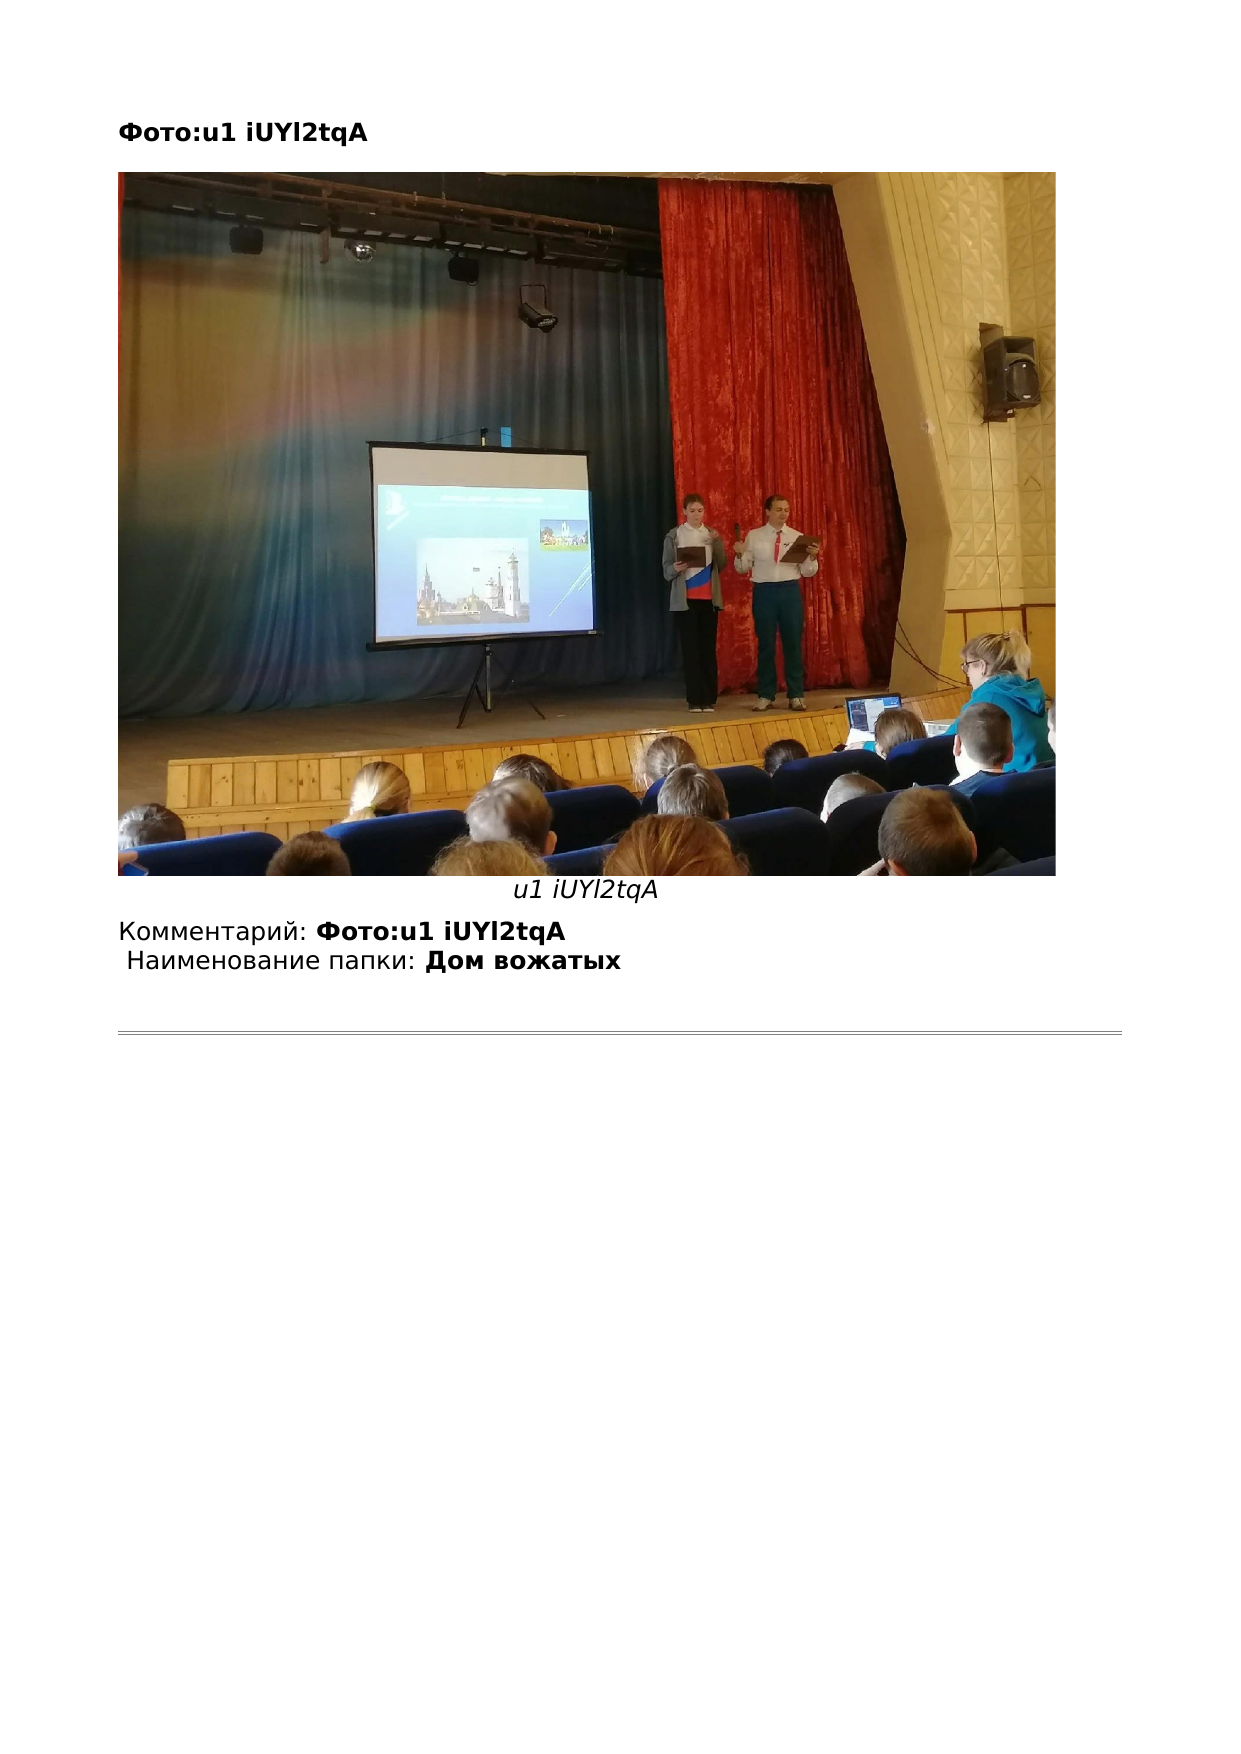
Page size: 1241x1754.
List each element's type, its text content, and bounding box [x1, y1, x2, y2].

subtitle Фото:u1 iUYl2tqA [118, 118, 1122, 147]
text u1 iUYl2tqA [118, 876, 1056, 904]
picture [118, 172, 1056, 876]
text Комментарий: Фото:u1 iUYl2tqA Наименование папки: Дом вожатых [118, 917, 1122, 1004]
